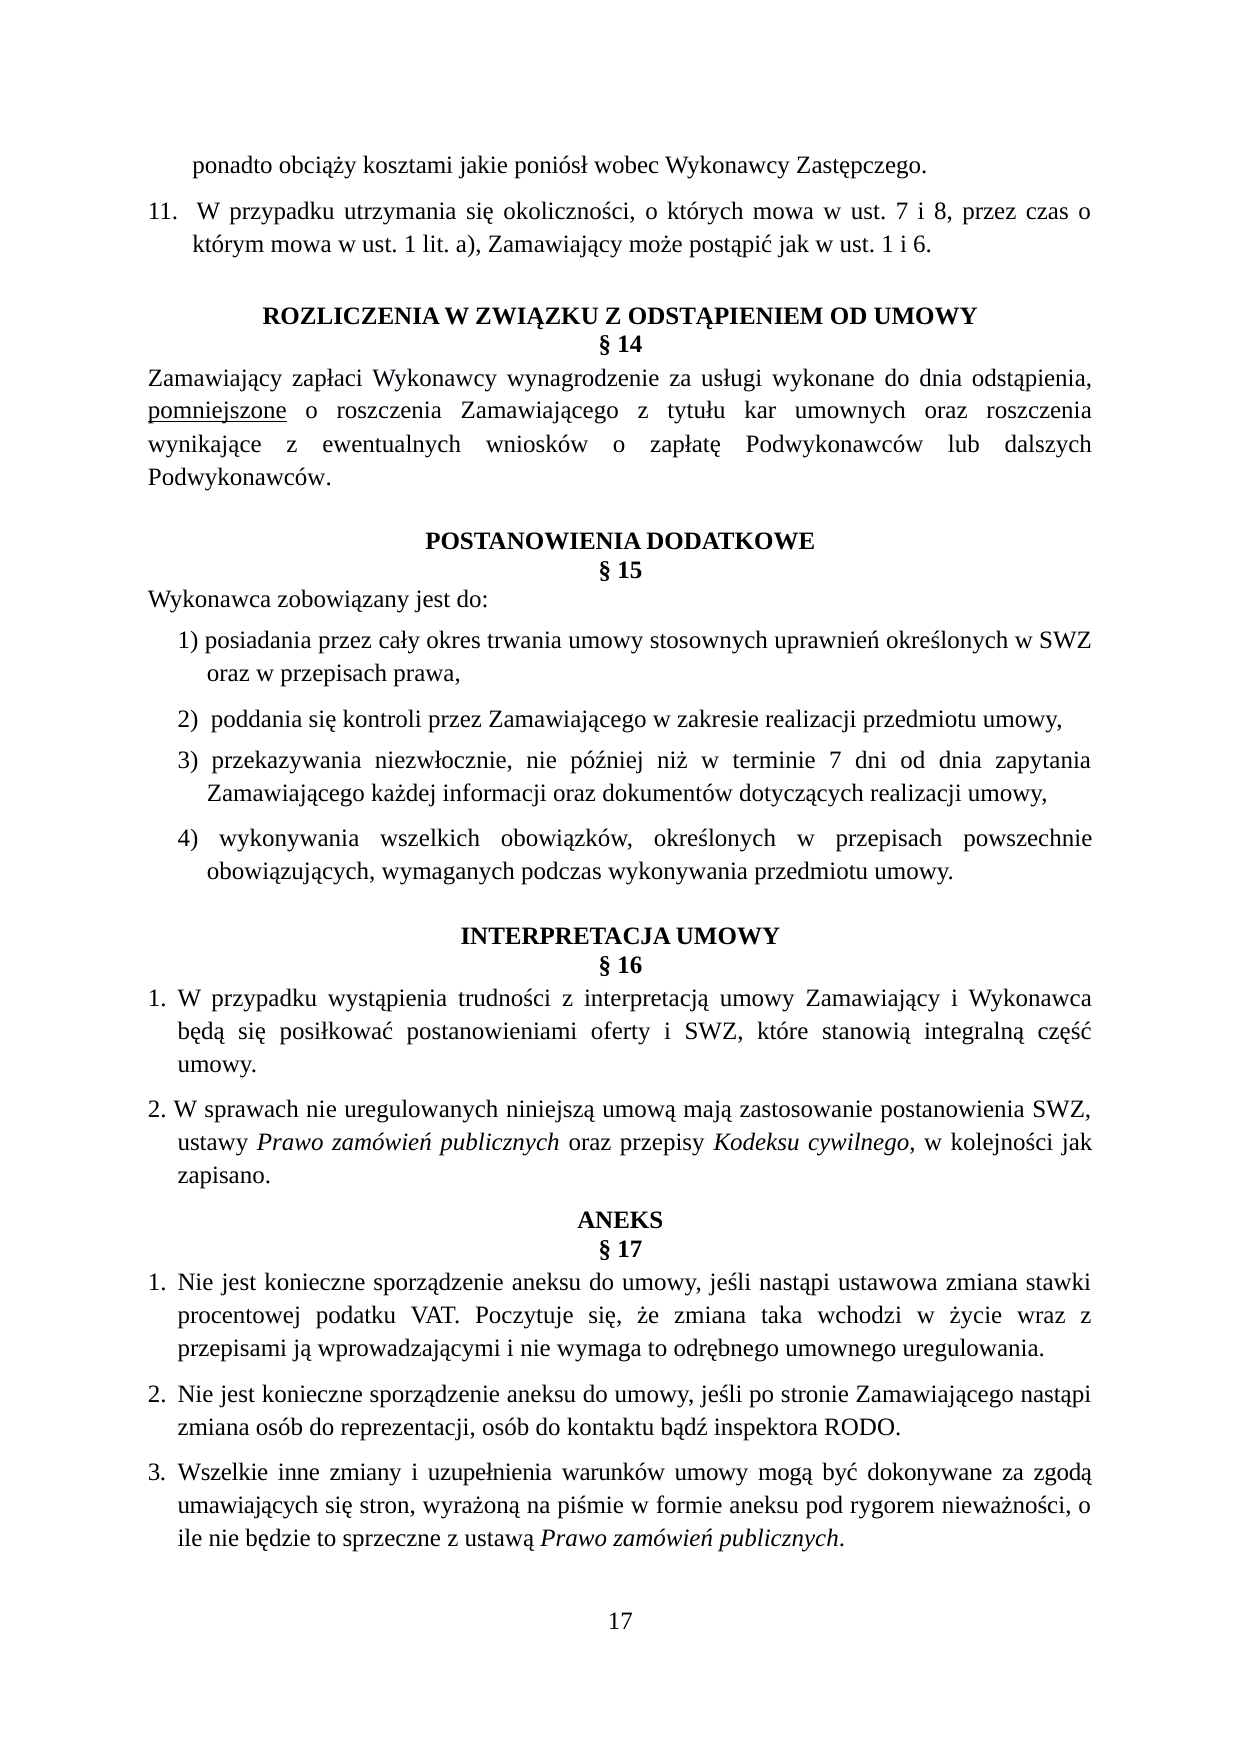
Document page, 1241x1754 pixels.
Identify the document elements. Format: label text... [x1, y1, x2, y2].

text ROZLICZENIA W ZWIĄZKU Z ODSTĄPIENIEM OD UMOWY [148, 301, 1093, 329]
text § 14 [148, 329, 1093, 358]
list Nie jest konieczne sporządzenie aneksu do umowy, jeśli po stronie Zamawiającego nastąpi zmiana osób do reprezentacji, osób do kontaktu bądź inspektora RODO. [148, 1379, 1093, 1441]
text 3) przekazywania niezwłocznie, nie później niż w terminie 7 dni od dnia zapytania Zamawiającego każdej informacji oraz dokumentów dotyczących realizacji umowy, [177, 745, 1093, 807]
text 11. W przypadku utrzymania się okoliczności, o których mowa w ust. 7 i 8, przez czas o którym mowa w ust. 1 lit. a), Zamawiający może postąpić jak w ust. 1 i 6. [148, 196, 1093, 258]
list Nie jest konieczne sporządzenie aneksu do umowy, jeśli nastąpi ustawowa zmiana stawki procentowej podatku VAT. Poczytuje się, że zmiana taka wchodzi w życie wraz z przepisami ją wprowadzającymi i nie wymaga to odrębnego umownego uregulowania. [148, 1267, 1093, 1362]
text Wykonawca zobowiązany jest do: [148, 584, 1093, 613]
text § 16 [148, 950, 1093, 979]
text POSTANOWIENIA DODATKOWE [148, 526, 1093, 555]
text 1) posiadania przez cały okres trwania umowy stosownych uprawnień określonych w SWZ oraz w przepisach prawa, [177, 625, 1093, 687]
text § 17 [148, 1234, 1093, 1263]
text 1. W przypadku wystąpienia trudności z interpretacją umowy Zamawiający i Wykonawca będą się posiłkować postanowieniami oferty i SWZ, które stanowią integralną część umowy. [148, 983, 1093, 1078]
text 2) poddania się kontroli przez Zamawiającego w zakresie realizacji przedmiotu umowy, [177, 704, 1093, 732]
text INTERPRETACJA UMOWY [148, 921, 1093, 950]
text ponadto obciąży kosztami jakie poniósł wobec Wykonawcy Zastępczego. [148, 150, 1093, 179]
text 4) wykonywania wszelkich obowiązków, określonych w przepisach powszechnie obowiązujących, wymaganych podczas wykonywania przedmiotu umowy. [177, 823, 1093, 885]
list Wszelkie inne zmiany i uzupełnienia warunków umowy mogą być dokonywane za zgodą umawiających się stron, wyrażoną na piśmie w formie aneksu pod rygorem nieważności, o ile nie będzie to sprzeczne z ustawą Prawo zamówień publicznych. [148, 1457, 1093, 1552]
text Zamawiający zapłaci Wykonawcy wynagrodzenie za usługi wykonane do dnia odstąpienia, pomniejszone o roszczenia Zamawiającego z tytułu kar umownych oraz roszczenia wynikające z ewentualnych wniosków o zapłatę Podwykonawców lub dalszych Podwykonawców. [148, 363, 1093, 490]
text § 15 [148, 555, 1093, 584]
text 2. W sprawach nie uregulowanych niniejszą umową mają zastosowanie postanowienia SWZ, ustawy Prawo zamówień publicznych oraz przepisy Kodeksu cywilnego, w kolejności jak zapisano. [148, 1094, 1093, 1189]
text ANEKS [148, 1206, 1093, 1234]
